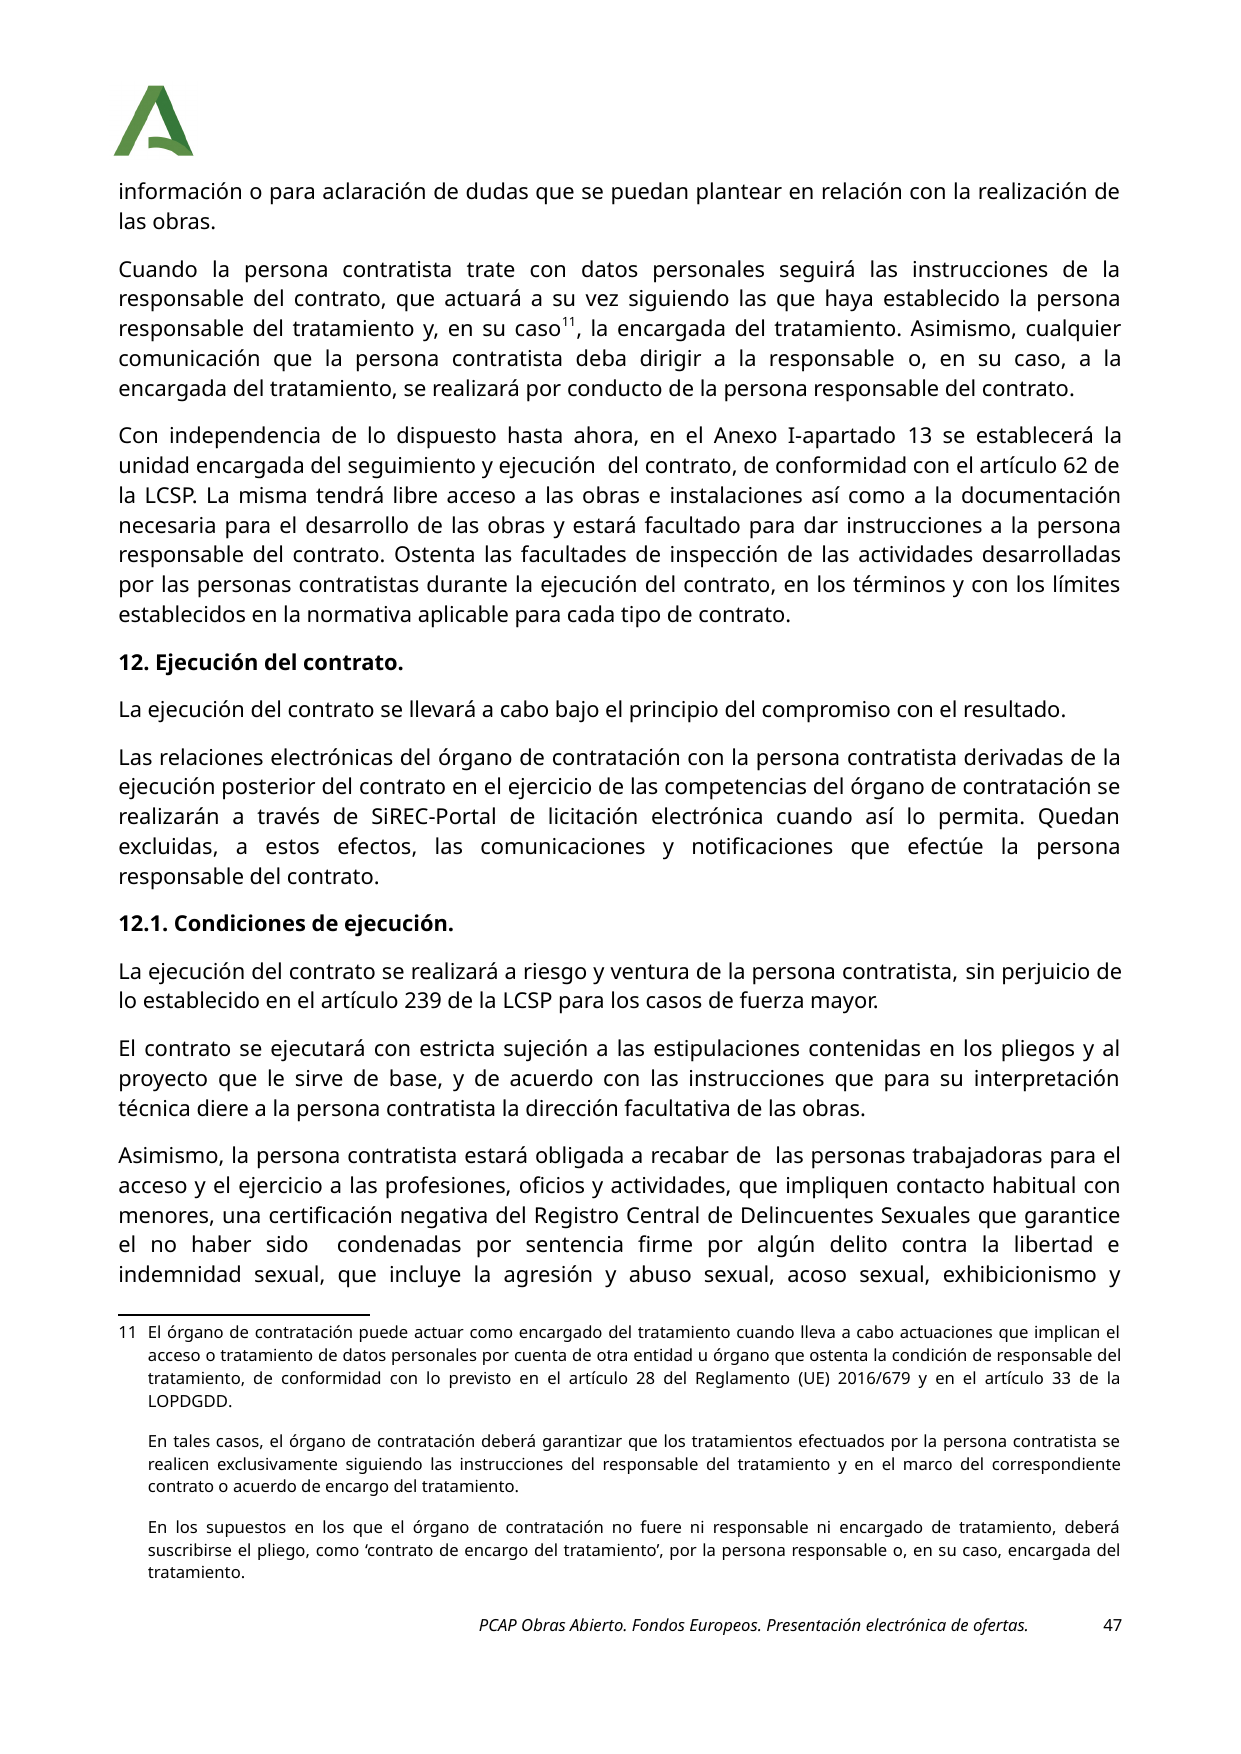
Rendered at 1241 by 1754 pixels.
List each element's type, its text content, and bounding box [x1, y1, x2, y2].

text El órgano de contratación puede actuar como encargado del tratamiento cuando lleva a cabo actuaciones que implican el acceso o tratamiento de datos personales por cuenta de otra entidad u órgano que ostenta la condición de responsable del tratamiento, de conformidad con lo previsto en el artículo 28 del Reglamento (UE) 2016/679 y en el artículo 33 de la LOPDGDD. [118, 1321, 1122, 1412]
text La ejecución del contrato se llevará a cabo bajo el principio del compromiso con el resultado. [118, 694, 1122, 724]
text El contrato se ejecutará con estricta sujeción a las estipulaciones contenidas en los pliegos y al proyecto que le sirve de base, y de acuerdo con las instrucciones que para su interpretación técnica diere a la persona contratista la dirección facultativa de las obras. [118, 1033, 1122, 1122]
text Con independencia de lo dispuesto hasta ahora, en el Anexo I-apartado 13 se establecerá la unidad encargada del seguimiento y ejecución del contrato, de conformidad con el artículo 62 de la LCSP. La misma tendrá libre acceso a las obras e instalaciones así como a la documentación necesaria para el desarrollo de las obras y estará facultado para dar instrucciones a la persona responsable del contrato. Ostenta las facultades de inspección de las actividades desarrolladas por las personas contratistas durante la ejecución del contrato, en los términos y con los límites establecidos en la normativa aplicable para cada tipo de contrato. [118, 420, 1122, 629]
text Cuando la persona contratista trate con datos personales seguirá las instrucciones de la responsable del contrato, que actuará a su vez siguiendo las que haya establecido la persona responsable del tratamiento y, en su caso, la encargada del tratamiento. Asimismo, cualquier comunicación que la persona contratista deba dirigir a la responsable o, en su caso, a la encargada del tratamiento, se realizará por conducto de la persona responsable del contrato. [118, 254, 1122, 403]
text información o para aclaración de dudas que se puedan plantear en relación con la realización de las obras. [118, 176, 1122, 236]
text Asimismo, la persona contratista estará obligada a recabar de las personas trabajadoras para el acceso y el ejercicio a las profesiones, oficios y actividades, que impliquen contacto habitual con menores, una certificación negativa del Registro Central de Delincuentes Sexuales que garantice el no haber sido condenadas por sentencia firme por algún delito contra la libertad e indemnidad sexual, que incluye la agresión y abuso sexual, acoso sexual, exhibicionismo y [118, 1140, 1122, 1289]
text La ejecución del contrato se realizará a riesgo y ventura de la persona contratista, sin perjuicio de lo establecido en el artículo 239 de la LCSP para los casos de fuerza mayor. [118, 956, 1122, 1015]
text En los supuestos en los que el órgano de contratación no fuere ni responsable ni encargado de tratamiento, deberá suscribirse el pliego, como ‘contrato de encargo del tratamiento’, por la persona responsable o, en su caso, encargada del tratamiento. [118, 1516, 1122, 1584]
subtitle 12.1. Condiciones de ejecución. [118, 908, 1122, 938]
text Las relaciones electrónicas del órgano de contratación con la persona contratista derivadas de la ejecución posterior del contrato en el ejercicio de las competencias del órgano de contratación se realizarán a través de SiREC-Portal de licitación electrónica cuando así lo permita. Quedan excluidas, a estos efectos, las comunicaciones y notificaciones que efectúe la persona responsable del contrato. [118, 742, 1122, 891]
subtitle 12. Ejecución del contrato. [118, 647, 1122, 676]
text En tales casos, el órgano de contratación deberá garantizar que los tratamientos efectuados por la persona contratista se realicen exclusivamente siguiendo las instrucciones del responsable del tratamiento y en el marco del correspondiente contrato o acuerdo de encargo del tratamiento. [118, 1430, 1122, 1498]
picture [109, 81, 198, 160]
